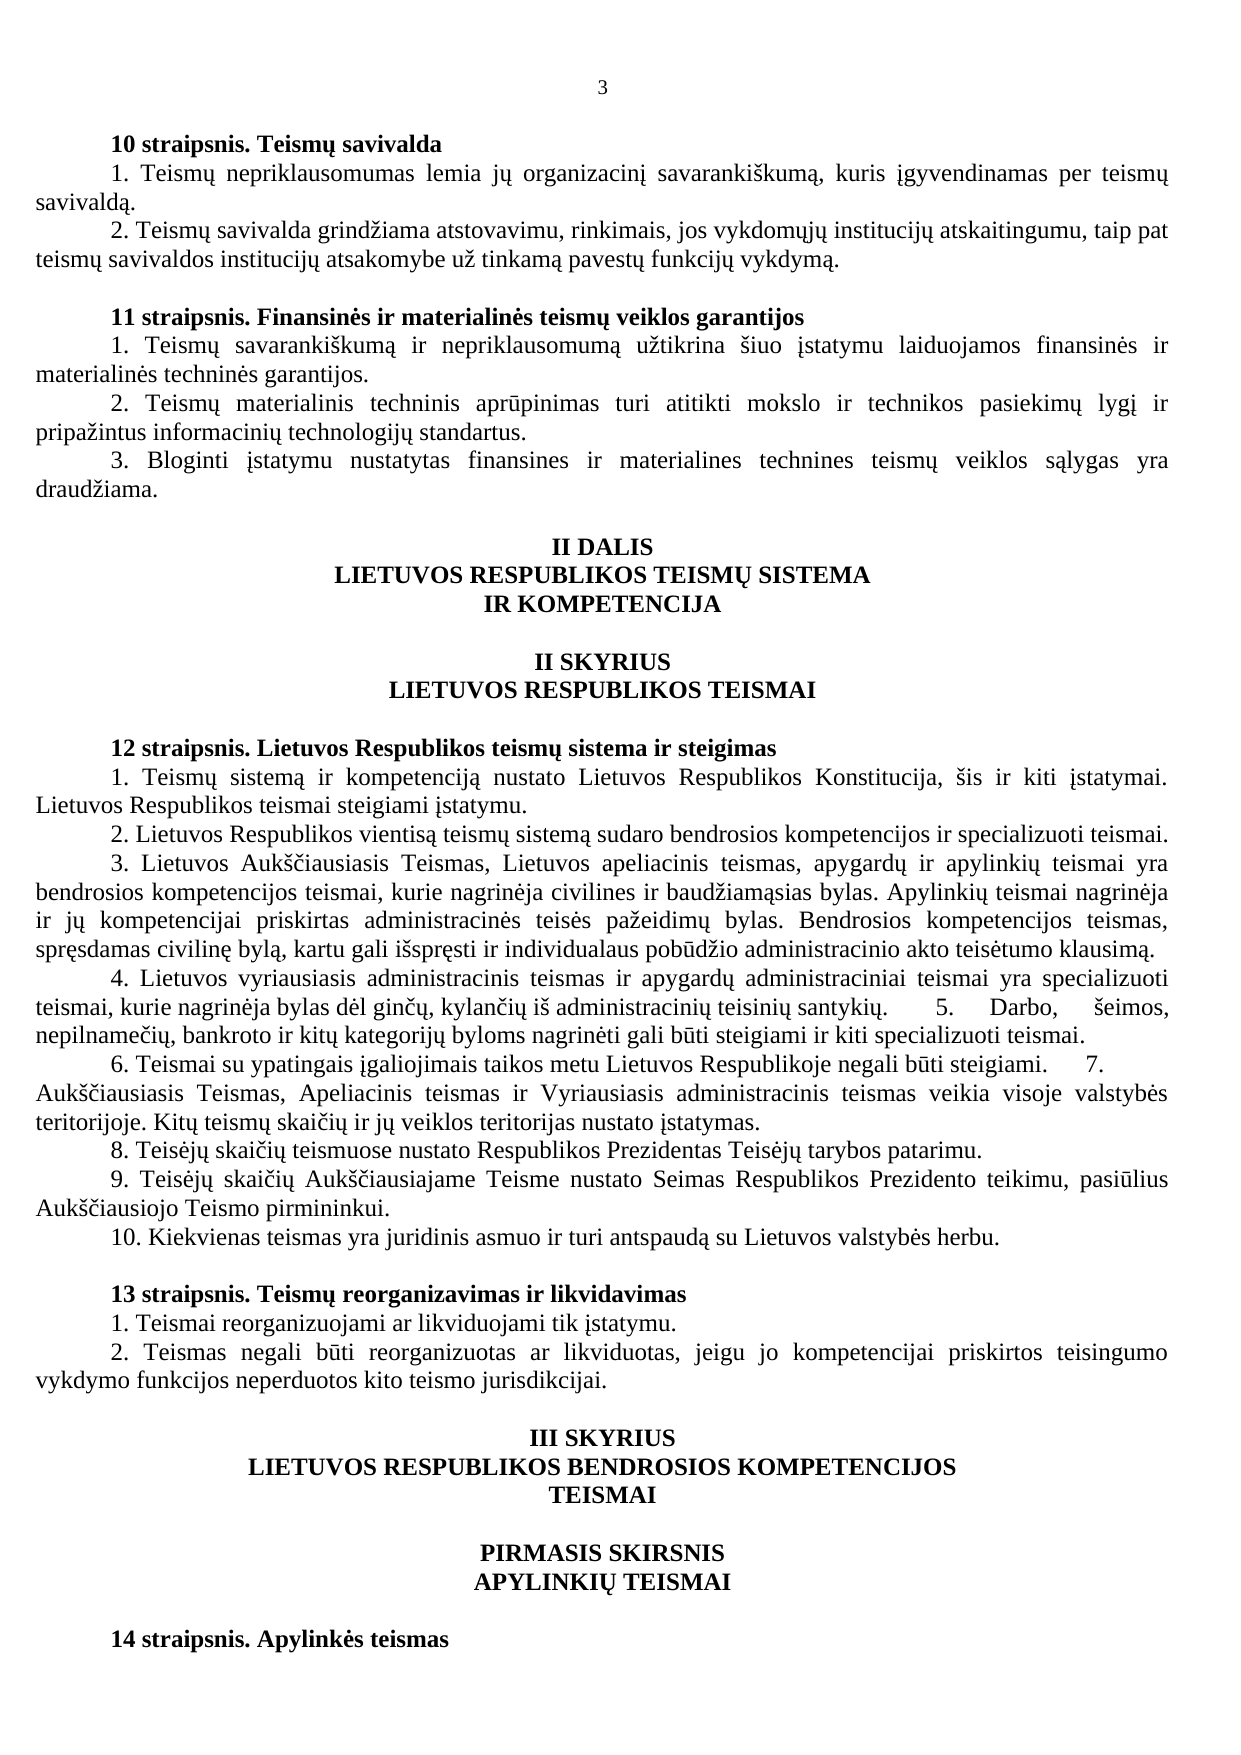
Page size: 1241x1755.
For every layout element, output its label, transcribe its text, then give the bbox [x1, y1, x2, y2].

text 3. Bloginti įstatymu nustatytas finansines ir materialines technines teismų veiklos sąlygas yra draudžiama. [35, 445, 1169, 503]
text LIETUVOS RESPUBLIKOS BENDROSIOS KOMPETENCIJOS [35, 1452, 1169, 1480]
text 12 straipsnis. Lietuvos Respublikos teismų sistema ir steigimas [35, 733, 1169, 762]
text 10. Kiekvienas teismas yra juridinis asmuo ir turi antspaudą su Lietuvos valstybės herbu. [35, 1222, 1169, 1250]
text II SKYRIUS [35, 647, 1169, 675]
text 13 straipsnis. Teismų reorganizavimas ir likvidavimas [35, 1279, 1169, 1308]
text 2. Teismas negali būti reorganizuotas ar likviduotas, jeigu jo kompetencijai priskirtos teisingumo vykdymo funkcijos neperduotos kito teismo jurisdikcijai. [35, 1337, 1169, 1394]
text 1. Teismai reorganizuojami ar likviduojami tik įstatymu. [35, 1308, 1169, 1337]
text 11 straipsnis. Finansinės ir materialinės teismų veiklos garantijos [35, 302, 1169, 330]
text III SKYRIUS [35, 1423, 1169, 1452]
text 6. Teismai su ypatingais įgaliojimais taikos metu Lietuvos Respublikoje negali būti steigiami. 7. Aukščiausiasis Teismas, Apeliacinis teismas ir Vyriausiasis administracinis teismas veikia visoje valstybės teritorijoje. Kitų teismų skaičių ir jų veiklos teritorijas nustato įstatymas. [35, 1049, 1169, 1135]
text 2. Lietuvos Respublikos vientisą teismų sistemą sudaro bendrosios kompetencijos ir specializuoti teismai. [35, 819, 1169, 848]
text 8. Teisėjų skaičių teismuose nustato Respublikos Prezidentas Teisėjų tarybos patarimu. [35, 1135, 1169, 1164]
text 1. Teismų nepriklausomumas lemia jų organizacinį savarankiškumą, kuris įgyvendinamas per teismų savivaldą. [35, 158, 1169, 215]
text 1. Teismų sistemą ir kompetenciją nustato Lietuvos Respublikos Konstitucija, šis ir kiti įstatymai. Lietuvos Respublikos teismai steigiami įstatymu. [35, 762, 1169, 819]
text 10 straipsnis. Teismų savivalda [35, 129, 1169, 158]
text 2. Teismų materialinis techninis aprūpinimas turi atitikti mokslo ir technikos pasiekimų lygį ir pripažintus informacinių technologijų standartus. [35, 388, 1169, 445]
text 2. Teismų savivalda grindžiama atstovavimu, rinkimais, jos vykdomųjų institucijų atskaitingumu, taip pat teismų savivaldos institucijų atsakomybe už tinkamą pavestų funkcijų vykdymą. [35, 215, 1169, 273]
text LIETUVOS RESPUBLIKOS TEISMŲ SISTEMA [35, 560, 1169, 589]
text 14 straipsnis. Apylinkės teismas [35, 1624, 1169, 1653]
text IR KOMPETENCIJA [35, 589, 1169, 618]
text 1. Teismų savarankiškumą ir nepriklausomumą užtikrina šiuo įstatymu laiduojamos finansinės ir materialinės techninės garantijos. [35, 330, 1169, 388]
text II DALIS [35, 532, 1169, 560]
text LIETUVOS RESPUBLIKOS TEISMAI [35, 675, 1169, 704]
text 3. Lietuvos Aukščiausiasis Teismas, Lietuvos apeliacinis teismas, apygardų ir apylinkių teismai yra bendrosios kompetencijos teismai, kurie nagrinėja civilines ir baudžiamąsias bylas. Apylinkių teismai nagrinėja ir jų kompetencijai priskirtas administracinės teisės pažeidimų bylas. Bendrosios kompetencijos teismas, spręsdamas civilinę bylą, kartu gali išspręsti ir individualaus pobūdžio administracinio akto teisėtumo klausimą. [35, 848, 1169, 963]
text APYLINKIŲ TEISMAI [35, 1567, 1169, 1595]
text 9. Teisėjų skaičių Aukščiausiajame Teisme nustato Seimas Respublikos Prezidento teikimu, pasiūlius Aukščiausiojo Teismo pirmininkui. [35, 1164, 1169, 1222]
text TEISMAI [35, 1480, 1169, 1509]
text 4. Lietuvos vyriausiasis administracinis teismas ir apygardų administraciniai teismai yra specializuoti teismai, kurie nagrinėja bylas dėl ginčų, kylančių iš administracinių teisinių santykių. 5. Darbo, šeimos, nepilnamečių, bankroto ir kitų kategorijų byloms nagrinėti gali būti steigiami ir kiti specializuoti teismai. [35, 963, 1169, 1049]
text PIRMASIS SKIRSNIS [35, 1538, 1169, 1567]
